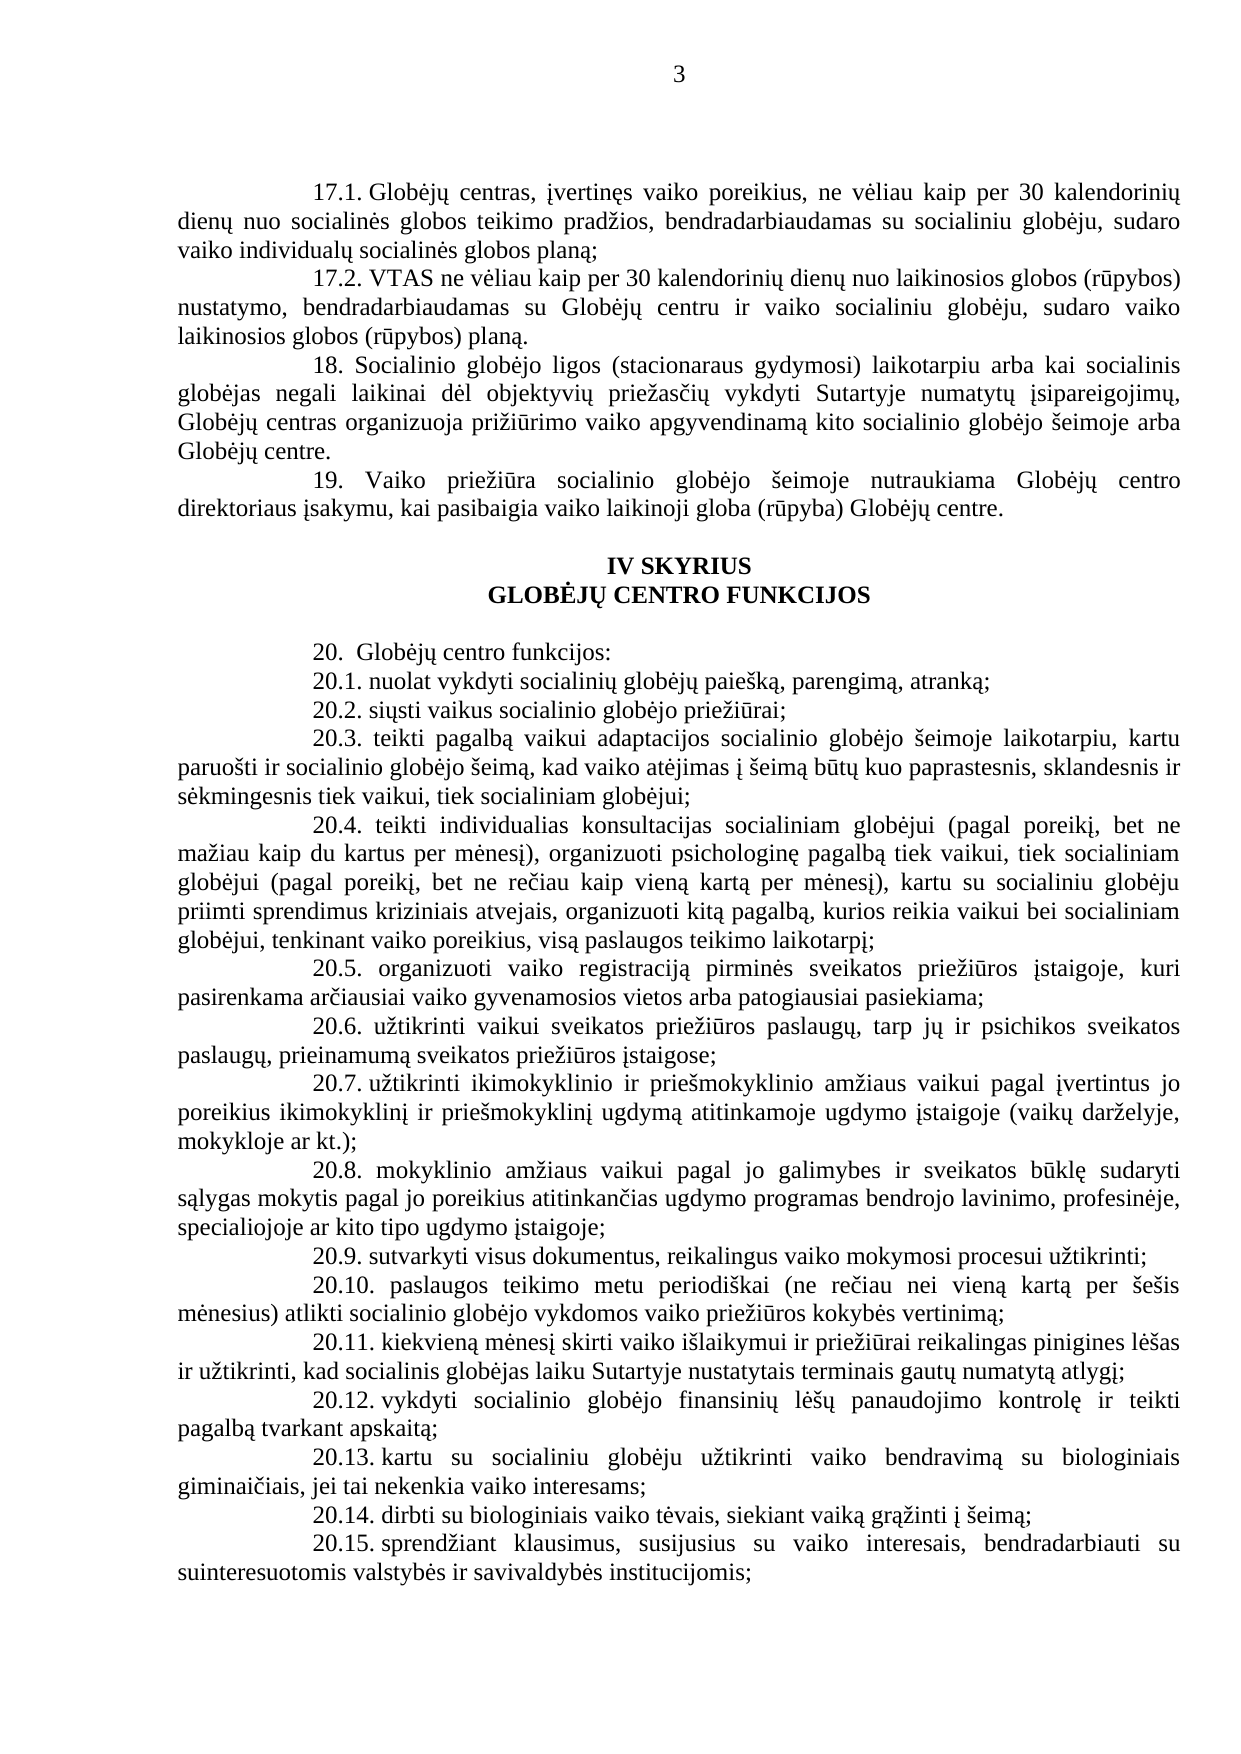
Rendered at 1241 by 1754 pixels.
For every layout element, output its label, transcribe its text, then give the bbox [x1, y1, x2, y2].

text 20.1. nuolat vykdyti socialinių globėjų paiešką, parengimą, atranką; [177, 666, 1181, 695]
text 20.9. sutvarkyti visus dokumentus, reikalingus vaiko mokymosi procesui užtikrinti; [177, 1241, 1181, 1270]
text 17.2. VTAS ne vėliau kaip per 30 kalendorinių dienų nuo laikinosios globos (rūpybos) nustatymo, bendradarbiaudamas su Globėjų centru ir vaiko socialiniu globėju, sudaro vaiko laikinosios globos (rūpybos) planą. [177, 263, 1181, 350]
text 19. Vaiko priežiūra socialinio globėjo šeimoje nutraukiama Globėjų centro direktoriaus įsakymu, kai pasibaigia vaiko laikinoji globa (rūpyba) Globėjų centre. [177, 465, 1181, 522]
text 20.8. mokyklinio amžiaus vaikui pagal jo galimybes ir sveikatos būklę sudaryti sąlygas mokytis pagal jo poreikius atitinkančias ugdymo programas bendrojo lavinimo, profesinėje, specialiojoje ar kito tipo ugdymo įstaigoje; [177, 1155, 1181, 1241]
text 20.10. paslaugos teikimo metu periodiškai (ne rečiau nei vieną kartą per šešis mėnesius) atlikti socialinio globėjo vykdomos vaiko priežiūros kokybės vertinimą; [177, 1270, 1181, 1327]
text 20.12. vykdyti socialinio globėjo finansinių lėšų panaudojimo kontrolę ir teikti pagalbą tvarkant apskaitą; [177, 1385, 1181, 1442]
text IV SKYRIUS [177, 551, 1181, 580]
text 18. Socialinio globėjo ligos (stacionaraus gydymosi) laikotarpiu arba kai socialinis globėjas negali laikinai dėl objektyvių priežasčių vykdyti Sutartyje numatytų įsipareigojimų, Globėjų centras organizuoja prižiūrimo vaiko apgyvendinamą kito socialinio globėjo šeimoje arba Globėjų centre. [177, 350, 1181, 465]
text 20.13. kartu su socialiniu globėju užtikrinti vaiko bendravimą su biologiniais giminaičiais, jei tai nekenkia vaiko interesams; [177, 1442, 1181, 1500]
text 20.2. siųsti vaikus socialinio globėjo priežiūrai; [177, 695, 1181, 723]
text 20.6. užtikrinti vaikui sveikatos priežiūros paslaugų, tarp jų ir psichikos sveikatos paslaugų, prieinamumą sveikatos priežiūros įstaigose; [177, 1011, 1181, 1068]
text 20.14. dirbti su biologiniais vaiko tėvais, siekiant vaiką grąžinti į šeimą; [177, 1500, 1181, 1528]
text 17.1. Globėjų centras, įvertinęs vaiko poreikius, ne vėliau kaip per 30 kalendorinių dienų nuo socialinės globos teikimo pradžios, bendradarbiaudamas su socialiniu globėju, sudaro vaiko individualų socialinės globos planą; [177, 177, 1181, 263]
text 20.15. sprendžiant klausimus, susijusius su vaiko interesais, bendradarbiauti su suinteresuotomis valstybės ir savivaldybės institucijomis; [177, 1528, 1181, 1586]
text 20.5. organizuoti vaiko registraciją pirminės sveikatos priežiūros įstaigoje, kuri pasirenkama arčiausiai vaiko gyvenamosios vietos arba patogiausiai pasiekiama; [177, 953, 1181, 1011]
text 20.11. kiekvieną mėnesį skirti vaiko išlaikymui ir priežiūrai reikalingas pinigines lėšas ir užtikrinti, kad socialinis globėjas laiku Sutartyje nustatytais terminais gautų numatytą atlygį; [177, 1327, 1181, 1385]
text GLOBĖJŲ CENTRO FUNKCIJOS [177, 580, 1181, 608]
text 20.3. teikti pagalbą vaikui adaptacijos socialinio globėjo šeimoje laikotarpiu, kartu paruošti ir socialinio globėjo šeimą, kad vaiko atėjimas į šeimą būtų kuo paprastesnis, sklandesnis ir sėkmingesnis tiek vaikui, tiek socialiniam globėjui; [177, 723, 1181, 810]
text 20.4. teikti individualias konsultacijas socialiniam globėjui (pagal poreikį, bet ne mažiau kaip du kartus per mėnesį), organizuoti psichologinę pagalbą tiek vaikui, tiek socialiniam globėjui (pagal poreikį, bet ne rečiau kaip vieną kartą per mėnesį), kartu su socialiniu globėju priimti sprendimus kriziniais atvejais, organizuoti kitą pagalbą, kurios reikia vaikui bei socialiniam globėjui, tenkinant vaiko poreikius, visą paslaugos teikimo laikotarpį; [177, 810, 1181, 953]
text 20. Globėjų centro funkcijos: [177, 637, 1181, 666]
text 20.7. užtikrinti ikimokyklinio ir priešmokyklinio amžiaus vaikui pagal įvertintus jo poreikius ikimokyklinį ir priešmokyklinį ugdymą atitinkamoje ugdymo įstaigoje (vaikų darželyje, mokykloje ar kt.); [177, 1068, 1181, 1155]
